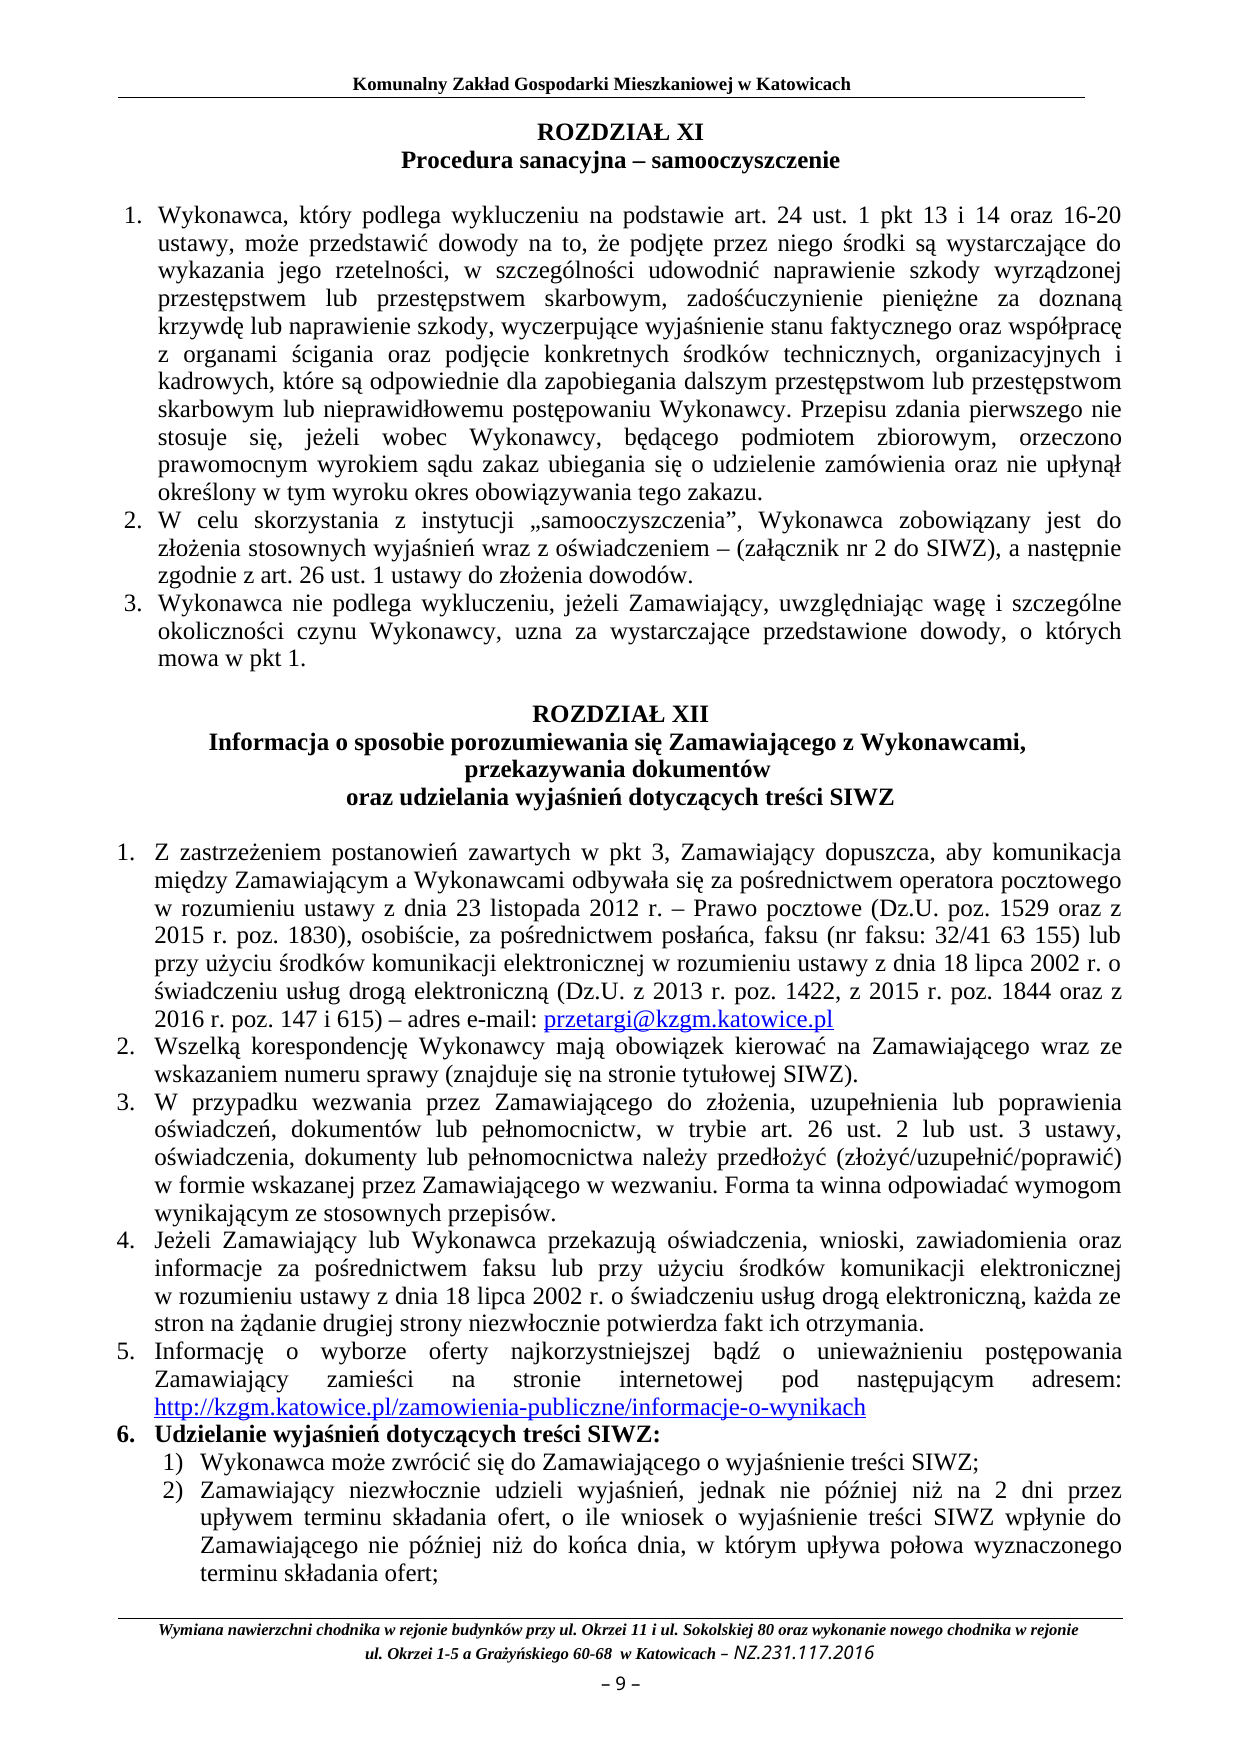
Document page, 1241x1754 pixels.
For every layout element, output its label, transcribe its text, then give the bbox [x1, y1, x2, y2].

text ROZDZIAŁ XII [118, 700, 1123, 728]
list W celu skorzystania z instytucji „samooczyszczenia”, Wykonawca zobowiązany jest do złożenia stosownych wyjaśnień wraz z oświadczeniem – (załącznik nr 2 do SIWZ), a następnie zgodnie z art. 26 ust. 1 ustawy do złożenia dowodów. [123, 506, 1123, 589]
list W przypadku wezwania przez Zamawiającego do złożenia, uzupełnienia lub poprawienia oświadczeń, dokumentów lub pełnomocnictw, w trybie art. 26 ust. 2 lub ust. 3 ustawy, oświadczenia, dokumenty lub pełnomocnictwa należy przedłożyć (złożyć/uzupełnić/poprawić) w formie wskazanej przez Zamawiającego w wezwaniu. Forma ta winna odpowiadać wymogom wynikającym ze stosownych przepisów. [116, 1088, 1123, 1226]
list Wykonawca nie podlega wykluczeniu, jeżeli Zamawiający, uwzględniając wagę i szczególne okoliczności czynu Wykonawcy, uzna za wystarczające przedstawione dowody, o których mowa w pkt 1. [123, 589, 1123, 672]
list Wykonawca, który podlega wykluczeniu na podstawie art. 24 ust. 1 pkt 13 i 14 oraz 16-20 ustawy, może przedstawić dowody na to, że podjęte przez niego środki są wystarczające do wykazania jego rzetelności, w szczególności udowodnić naprawienie szkody wyrządzonej przestępstwem lub przestępstwem skarbowym, zadośćuczynienie pieniężne za doznaną krzywdę lub naprawienie szkody, wyczerpujące wyjaśnienie stanu faktycznego oraz współpracę z organami ścigania oraz podjęcie konkretnych środków technicznych, organizacyjnych i kadrowych, które są odpowiednie dla zapobiegania dalszym przestępstwom lub przestępstwom skarbowym lub nieprawidłowemu postępowaniu Wykonawcy. Przepisu zdania pierwszego nie stosuje się, jeżeli wobec Wykonawcy, będącego podmiotem zbiorowym, orzeczono prawomocnym wyrokiem sądu zakaz ubiegania się o udzielenie zamówienia oraz nie upłynął określony w tym wyroku okres obowiązywania tego zakazu. [123, 201, 1123, 506]
list Wszelką korespondencję Wykonawcy mają obowiązek kierować na Zamawiającego wraz ze wskazaniem numeru sprawy (znajduje się na stronie tytułowej SIWZ). [116, 1032, 1123, 1088]
list Z zastrzeżeniem postanowień zawartych w pkt 3, Zamawiający dopuszcza, aby komunikacja między Zamawiającym a Wykonawcami odbywała się za pośrednictwem operatora pocztowego w rozumieniu ustawy z dnia 23 listopada 2012 r. – Prawo pocztowe (Dz.U. poz. 1529 oraz z 2015 r. poz. 1830), osobiście, za pośrednictwem posłańca, faksu (nr faksu: 32/41 63 155) lub przy użyciu środków komunikacji elektronicznej w rozumieniu ustawy z dnia 18 lipca 2002 r. o świadczeniu usług drogą elektroniczną (Dz.U. z 2013 r. poz. 1422, z 2015 r. poz. 1844 oraz z 2016 r. poz. 147 i 615) – adres e-mail: przetargi@kzgm.katowice.pl [116, 838, 1123, 1032]
list Informację o wyborze oferty najkorzystniejszej bądź o unieważnieniu postępowania Zamawiający zamieści na stronie internetowej pod następującym adresem: http://kzgm.katowice.pl/zamowienia-publiczne/informacje-o-wynikach [116, 1337, 1123, 1420]
text Informacja o sposobie porozumiewania się Zamawiającego z Wykonawcami, przekazywania dokumentów oraz udzielania wyjaśnień dotyczących treści SIWZ [118, 728, 1123, 811]
list Wykonawca może zwrócić się do Zamawiającego o wyjaśnienie treści SIWZ; [162, 1448, 1123, 1476]
list Zamawiający niezwłocznie udzieli wyjaśnień, jednak nie później niż na 2 dni przez upływem terminu składania ofert, o ile wniosek o wyjaśnienie treści SIWZ wpłynie do Zamawiającego nie później niż do końca dnia, w którym upływa połowa wyznaczonego terminu składania ofert; [162, 1476, 1123, 1587]
list Udzielanie wyjaśnień dotyczących treści SIWZ: [116, 1420, 1123, 1448]
list Jeżeli Zamawiający lub Wykonawca przekazują oświadczenia, wnioski, zawiadomienia oraz informacje za pośrednictwem faksu lub przy użyciu środków komunikacji elektronicznej w rozumieniu ustawy z dnia 18 lipca 2002 r. o świadczeniu usług drogą elektroniczną, każda ze stron na żądanie drugiej strony niezwłocznie potwierdza fakt ich otrzymania. [116, 1226, 1123, 1337]
text Procedura sanacyjna – samooczyszczenie [118, 146, 1123, 173]
text ROZDZIAŁ XI [118, 118, 1123, 146]
